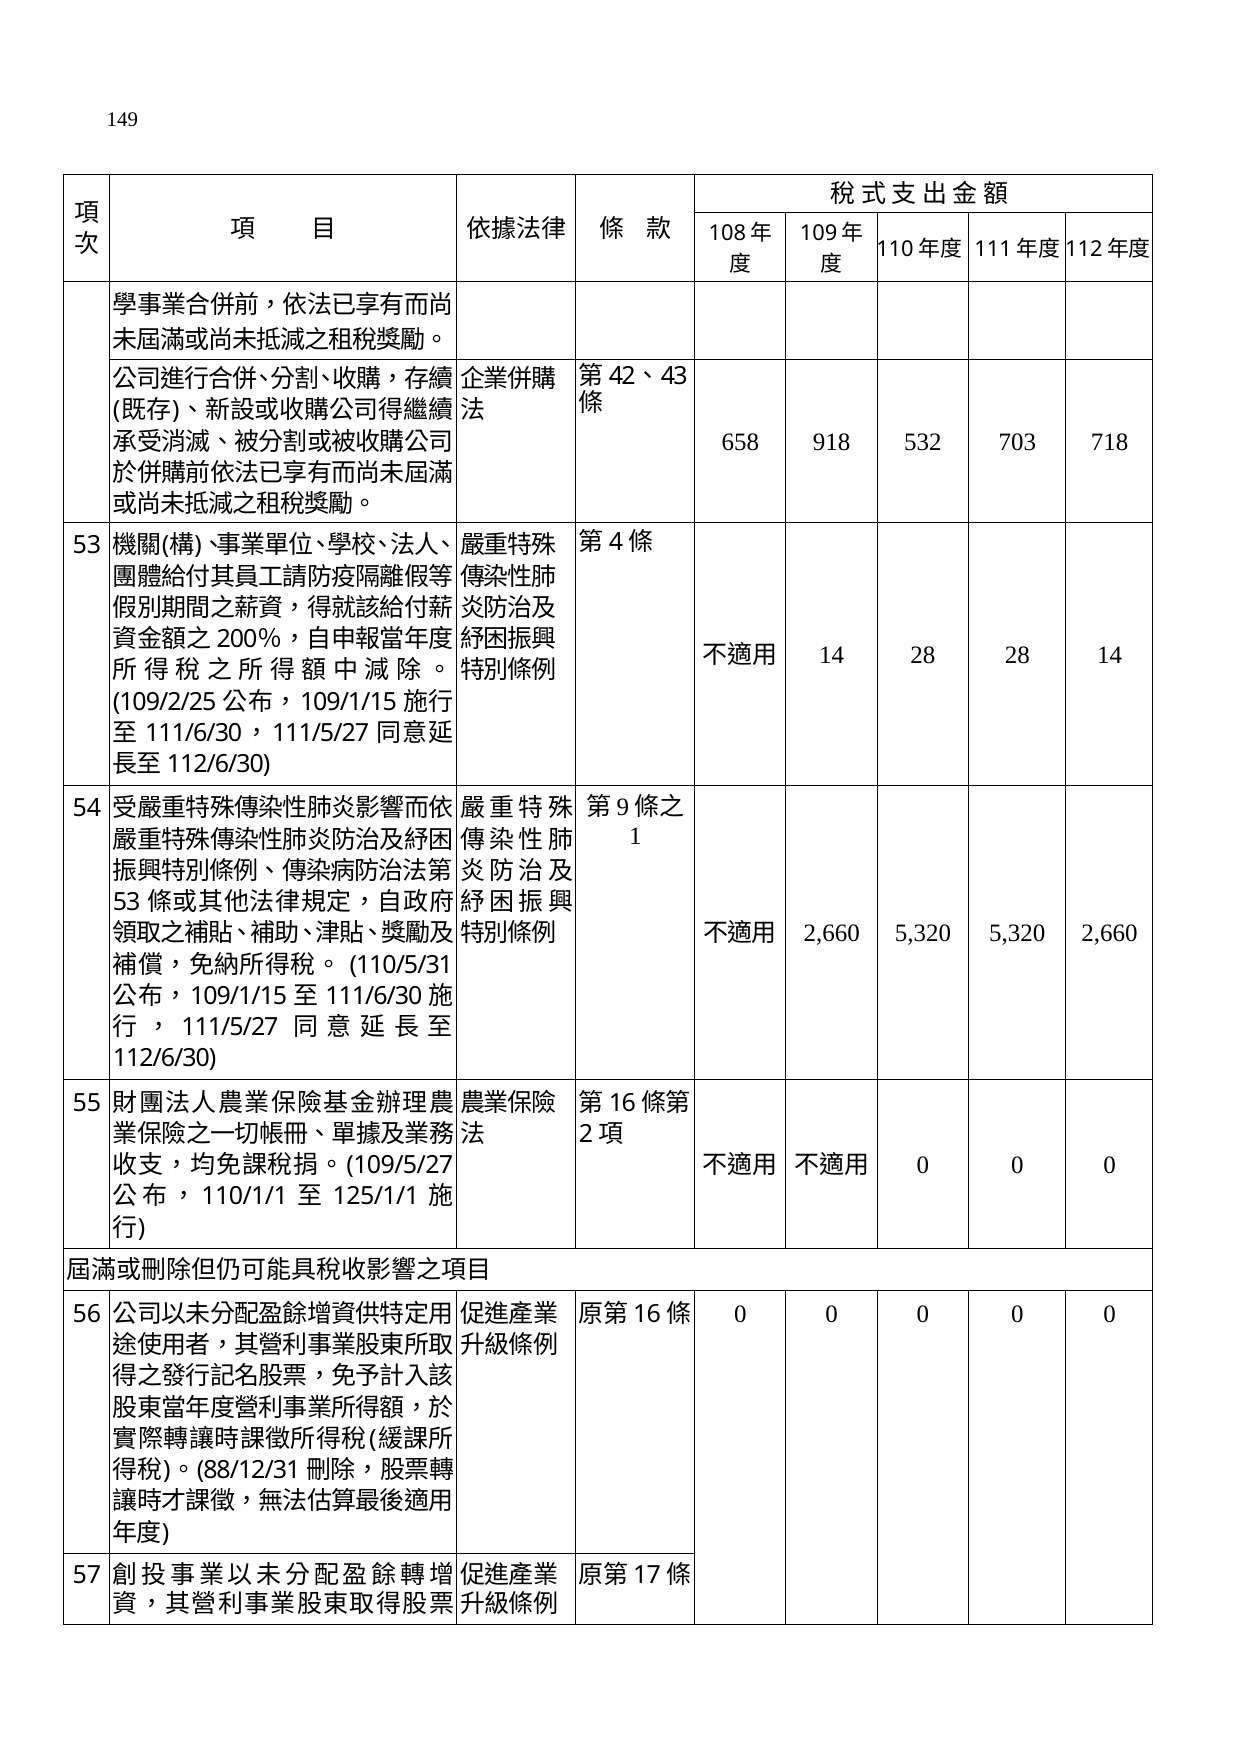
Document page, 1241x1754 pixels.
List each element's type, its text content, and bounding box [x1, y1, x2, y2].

table_header 稅 式 支 出 金 額 [695, 175, 1152, 212]
table_cell 嚴重特殊傳染性肺炎防治及紓困振興特別條例 [457, 786, 575, 1079]
table_cell 2,660 [786, 786, 877, 1079]
table_cell 原第16條 [576, 1291, 694, 1553]
table_cell 718 [1066, 360, 1152, 522]
table_header 條 款 [576, 175, 694, 281]
table_cell 5,320 [969, 786, 1065, 1079]
table_cell 不適用 [695, 1080, 785, 1248]
table_cell 創投事業以未分配盈餘轉增資，其營利事業股東取得股票 [110, 1554, 456, 1624]
table_cell 公司進行合併、分割、收購，存續(既存)、新設或收購公司得繼續承受消滅、被分割或被收購公司於併購前依法已享有而尚未屆滿或尚未抵減之租稅獎勵。 [110, 360, 456, 522]
table_cell 112年度 [1066, 213, 1152, 281]
table_cell 0 [1066, 1291, 1152, 1624]
table_header 依據法律 [457, 175, 575, 281]
table_cell 企業併購法 [457, 360, 575, 522]
table_cell [64, 359, 109, 522]
table_cell [64, 282, 109, 359]
table_cell 14 [1066, 523, 1152, 785]
table_cell 109年度 [786, 213, 877, 281]
table_cell 532 [878, 360, 968, 522]
table_cell 第42、43條 [576, 360, 694, 522]
table_cell 703 [969, 360, 1065, 522]
table_header 項 次 [64, 175, 109, 281]
table_cell 不適用 [695, 786, 785, 1079]
table_cell 0 [969, 1080, 1065, 1248]
table_cell 0 [695, 1291, 785, 1624]
table_cell 108年度 [695, 213, 785, 281]
table_cell [695, 282, 785, 359]
table_cell 2,660 [1066, 786, 1152, 1079]
table_cell 農業保險法 [457, 1080, 575, 1248]
table_cell 55 [64, 1080, 109, 1248]
table_cell [457, 282, 575, 359]
table_cell 機關(構)、事業單位、學校、法人、團體給付其員工請防疫隔離假等假別期間之薪資，得就該給付薪資金額之200％，自申報當年度所得稅之所得額中減除。(109/2/25公布，109/1/15施行至111/6/30，111/5/27同意延長至112/6/30) [110, 523, 456, 785]
table_cell 0 [1066, 1080, 1152, 1248]
table_cell [576, 282, 694, 359]
table_cell 0 [969, 1291, 1065, 1624]
table_cell 14 [786, 523, 877, 785]
table_cell 0 [786, 1291, 877, 1624]
table_cell 54 [64, 786, 109, 1079]
table_cell 28 [878, 523, 968, 785]
table_cell 918 [786, 360, 877, 522]
table_header 項 目 [110, 175, 456, 281]
table_cell 財團法人農業保險基金辦理農業保險之一切帳冊、單據及業務收支，均免課稅捐。(109/5/27公布，110/1/1至125/1/1施行) [110, 1080, 456, 1248]
table_cell 第4條 [576, 523, 694, 785]
table_cell 第9條之1 [576, 786, 694, 1079]
table_cell 0 [878, 1291, 968, 1624]
table_cell 658 [695, 360, 785, 522]
table_cell 5,320 [878, 786, 968, 1079]
table_cell 受嚴重特殊傳染性肺炎影響而依嚴重特殊傳染性肺炎防治及紓困振興特別條例、傳染病防治法第53條或其他法律規定，自政府領取之補貼、補助、津貼、獎勵及補償，免納所得稅。 (110/5/31公布，109/1/15至111/6/30施行，111/5/27同意延長至112/6/30) [110, 786, 456, 1079]
table_cell 促進產業升級條例 [457, 1554, 575, 1624]
table_cell [786, 282, 877, 359]
table_cell 促進產業升級條例 [457, 1291, 575, 1553]
table_cell 0 [878, 1080, 968, 1248]
table_cell 110年度 [878, 213, 968, 281]
table_cell 第16條第2項 [576, 1080, 694, 1248]
table_cell 不適用 [786, 1080, 877, 1248]
table_cell 公司以未分配盈餘增資供特定用途使用者，其營利事業股東所取得之發行記名股票，免予計入該股東當年度營利事業所得額，於實際轉讓時課徵所得稅(緩課所得稅)。(88/12/31刪除，股票轉讓時才課徵，無法估算最後適用年度) [110, 1291, 456, 1553]
table_cell 53 [64, 523, 109, 785]
table_cell 嚴重特殊傳染性肺炎防治及紓困振興特別條例 [457, 523, 575, 785]
table_cell [969, 282, 1065, 359]
table_cell [1066, 282, 1152, 359]
table_cell [878, 282, 968, 359]
table_cell 57 [64, 1554, 109, 1624]
table_cell 56 [64, 1291, 109, 1553]
table_cell 28 [969, 523, 1065, 785]
table_cell 學事業合併前，依法已享有而尚未屆滿或尚未抵減之租稅獎勵。 [110, 282, 456, 359]
table_cell 不適用 [695, 523, 785, 785]
table_cell 111年度 [969, 213, 1065, 281]
table_cell 屆滿或刪除但仍可能具稅收影響之項目 [64, 1249, 1152, 1290]
table_cell 原第17條 [576, 1554, 694, 1624]
